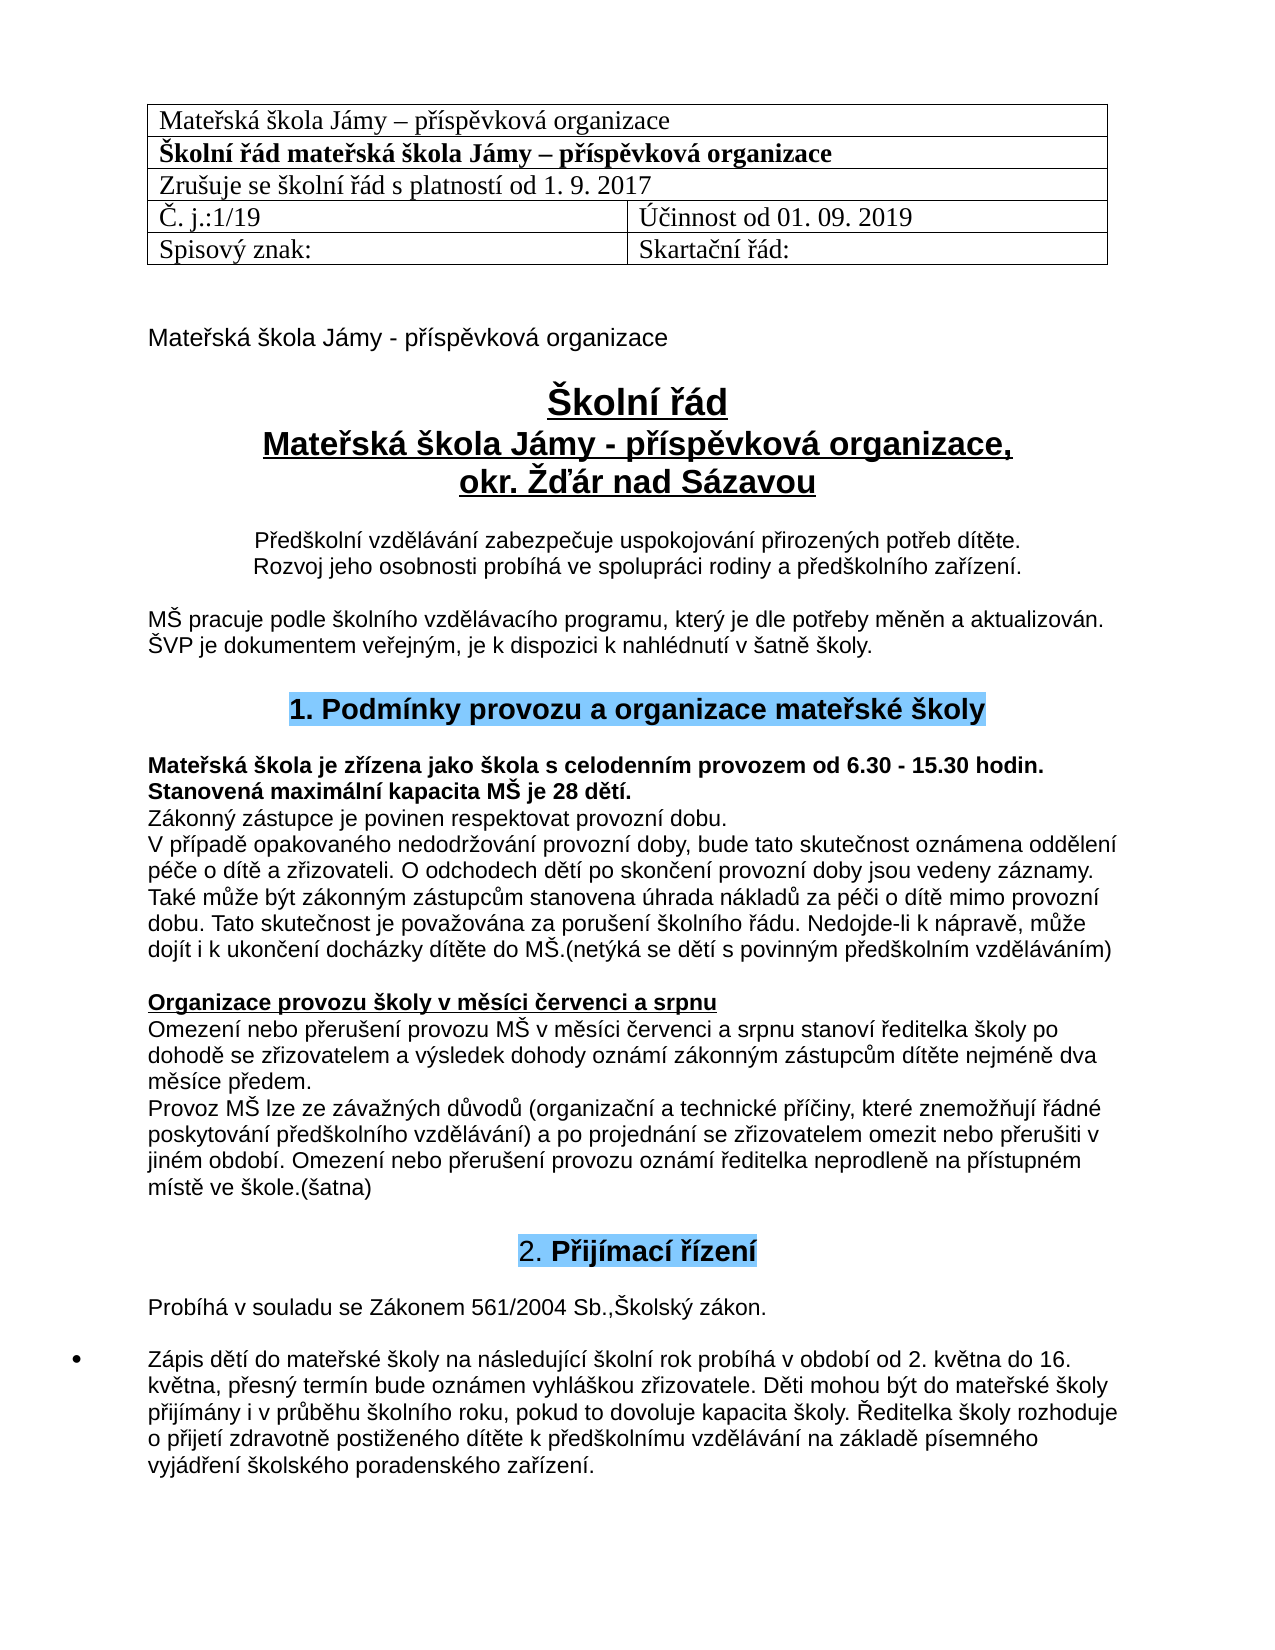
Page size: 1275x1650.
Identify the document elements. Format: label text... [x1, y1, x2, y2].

table_cell Spisový znak: [148, 233, 627, 264]
text Školní řád [148, 380, 1127, 423]
table_cell Účinnost od 01. 09. 2019 [628, 201, 1107, 232]
text Probíhá v souladu se Zákonem 561/2004 Sb.,Školský zákon. [148, 1293, 1127, 1320]
text Mateřská škola Jámy - příspěvková organizace, [148, 423, 1127, 462]
text Mateřská škola Jámy - příspěvková organizace [148, 323, 1127, 352]
table_cell Školní řád mateřská škola Jámy – příspěvková organizace [148, 137, 1107, 168]
table_cell Skartační řád: [628, 233, 1107, 264]
text Omezení nebo přerušení provozu MŠ v měsíci červenci a srpnu stanoví ředitelka školy po dohodě se zřizovatelem a výsledek dohody oznámí zákonným zástupcům dítěte nejméně dva měsíce předem. [148, 1016, 1127, 1094]
text MŠ pracuje podle školního vzdělávacího programu, který je dle potřeby měněn a aktualizován. [148, 606, 1127, 632]
text Rozvoj jeho osobnosti probíhá ve spolupráci rodiny a předškolního zařízení. [148, 553, 1127, 579]
text V případě opakovaného nedodržování provozní doby, bude tato skutečnost oznámena oddělení péče o dítě a zřizovateli. O odchodech dětí po skončení provozní doby jsou vedeny záznamy. Také může být zákonným zástupcům stanovena úhrada nákladů za péči o dítě mimo provozní dobu. Tato skutečnost je považována za porušení školního řádu. Nedojde-li k nápravě, může dojít i k ukončení docházky dítěte do MŠ.(netýká se dětí s povinným předškolním vzděláváním) [148, 831, 1127, 963]
text 1. Podmínky provozu a organizace mateřské školy [148, 692, 1127, 726]
text Mateřská škola je zřízena jako škola s celodenním provozem od 6.30 - 15.30 hodin. [148, 752, 1127, 778]
table_header Mateřská škola Jámy – příspěvková organizace [148, 105, 1107, 136]
text ŠVP je dokumentem veřejným, je k dispozici k nahlédnutí v šatně školy. [148, 632, 1127, 658]
text Stanovená maximální kapacita MŠ je 28 dětí. [148, 778, 1127, 805]
text Provoz MŠ lze ze závažných důvodů (organizační a technické příčiny, které znemožňují řádné poskytování předškolního vzdělávání) a po projednání se zřizovatelem omezit nebo přerušiti v jiném období. Omezení nebo přerušení provozu oznámí ředitelka neprodleně na přístupném místě ve škole.(šatna) [148, 1094, 1127, 1200]
text Předškolní vzdělávání zabezpečuje uspokojování přirozených potřeb dítěte. [148, 527, 1127, 553]
list Zápis dětí do mateřské školy na následující školní rok probíhá v období od 2. května do 16. května, přesný termín bude oznámen vyhláškou zřizovatele. Děti mohou být do mateřské školy přijímány i v průběhu školního roku, pokud to dovoluje kapacita školy. Ředitelka školy rozhoduje o přijetí zdravotně postiženého dítěte k předškolnímu vzdělávání na základě písemného vyjádření školského poradenského zařízení. [73, 1346, 1127, 1478]
text 2. Přijímací řízení [148, 1233, 1127, 1267]
text Zákonný zástupce je povinen respektovat provozní dobu. [148, 805, 1127, 831]
text okr. Žďár nad Sázavou [148, 462, 1127, 500]
table_cell Č. j.:1/19 [148, 201, 627, 232]
table_cell Zrušuje se školní řád s platností od 1. 9. 2017 [148, 169, 1107, 200]
text Organizace provozu školy v měsíci červenci a srpnu [148, 989, 1127, 1016]
